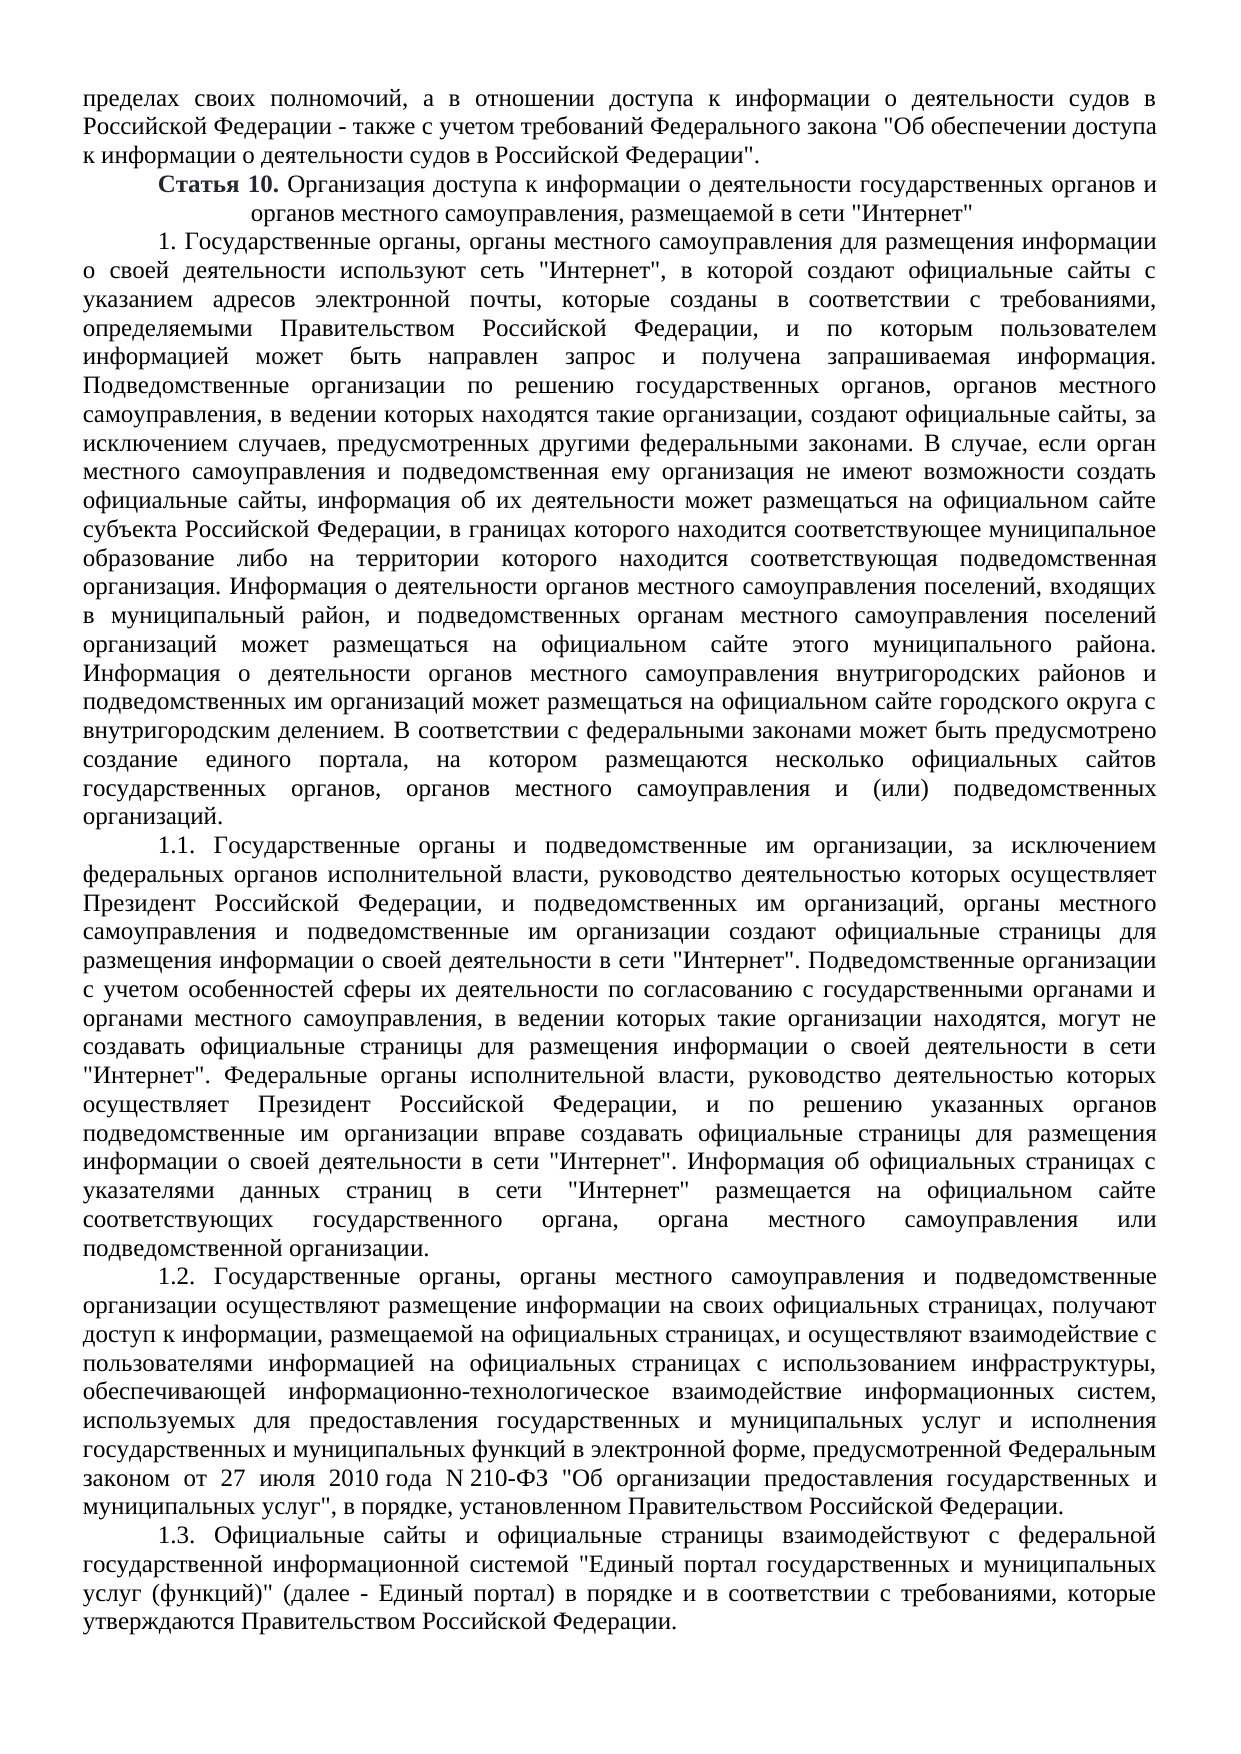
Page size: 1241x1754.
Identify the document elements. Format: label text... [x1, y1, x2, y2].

text Статья 10. Организация доступа к информации о деятельности государственных органов и органов местного самоуправления, размещаемой в сети "Интернет" [158, 169, 1157, 226]
text пределах своих полномочий, а в отношении доступа к информации о деятельности судов в Российской Федерации - также с учетом требований Федерального закона "Об обеспечении доступа к информации о деятельности судов в Российской Федерации". [83, 83, 1157, 169]
text 1. Государственные органы, органы местного самоуправления для размещения информации о своей деятельности используют сеть "Интернет", в которой создают официальные сайты с указанием адресов электронной почты, которые созданы в соответствии с требованиями, определяемыми Правительством Российской Федерации, и по которым пользователем информацией может быть направлен запрос и получена запрашиваемая информация. Подведомственные организации по решению государственных органов, органов местного самоуправления, в ведении которых находятся такие организации, создают официальные сайты, за исключением случаев, предусмотренных другими федеральными законами. В случае, если орган местного самоуправления и подведомственная ему организация не имеют возможности создать официальные сайты, информация об их деятельности может размещаться на официальном сайте субъекта Российской Федерации, в границах которого находится соответствующее муниципальное образование либо на территории которого находится соответствующая подведомственная организация. Информация о деятельности органов местного самоуправления поселений, входящих в муниципальный район, и подведомственных органам местного самоуправления поселений организаций может размещаться на официальном сайте этого муниципального района. Информация о деятельности органов местного самоуправления внутригородских районов и подведомственных им организаций может размещаться на официальном сайте городского округа с внутригородским делением. В соответствии с федеральными законами может быть предусмотрено создание единого портала, на котором размещаются несколько официальных сайтов государственных органов, органов местного самоуправления и (или) подведомственных организаций. [83, 226, 1157, 830]
text 1.3. Официальные сайты и официальные страницы взаимодействуют с федеральной государственной информационной системой "Единый портал государственных и муниципальных услуг (функций)" (далее - Единый портал) в порядке и в соответствии с требованиями, которые утверждаются Правительством Российской Федерации. [83, 1520, 1157, 1635]
text 1.2. Государственные органы, органы местного самоуправления и подведомственные организации осуществляют размещение информации на своих официальных страницах, получают доступ к информации, размещаемой на официальных страницах, и осуществляют взаимодействие с пользователями информацией на официальных страницах с использованием инфраструктуры, обеспечивающей информационно-технологическое взаимодействие информационных систем, используемых для предоставления государственных и муниципальных услуг и исполнения государственных и муниципальных функций в электронной форме, предусмотренной Федеральным законом от 27 июля 2010 года N 210-ФЗ "Об организации предоставления государственных и муниципальных услуг", в порядке, установленном Правительством Российской Федерации. [83, 1261, 1157, 1520]
text 1.1. Государственные органы и подведомственные им организации, за исключением федеральных органов исполнительной власти, руководство деятельностью которых осуществляет Президент Российской Федерации, и подведомственных им организаций, органы местного самоуправления и подведомственные им организации создают официальные страницы для размещения информации о своей деятельности в сети "Интернет". Подведомственные организации с учетом особенностей сферы их деятельности по согласованию с государственными органами и органами местного самоуправления, в ведении которых такие организации находятся, могут не создавать официальные страницы для размещения информации о своей деятельности в сети "Интернет". Федеральные органы исполнительной власти, руководство деятельностью которых осуществляет Президент Российской Федерации, и по решению указанных органов подведомственные им организации вправе создавать официальные страницы для размещения информации о своей деятельности в сети "Интернет". Информация об официальных страницах с указателями данных страниц в сети "Интернет" размещается на официальном сайте соответствующих государственного органа, органа местного самоуправления или подведомственной организации. [83, 830, 1157, 1261]
